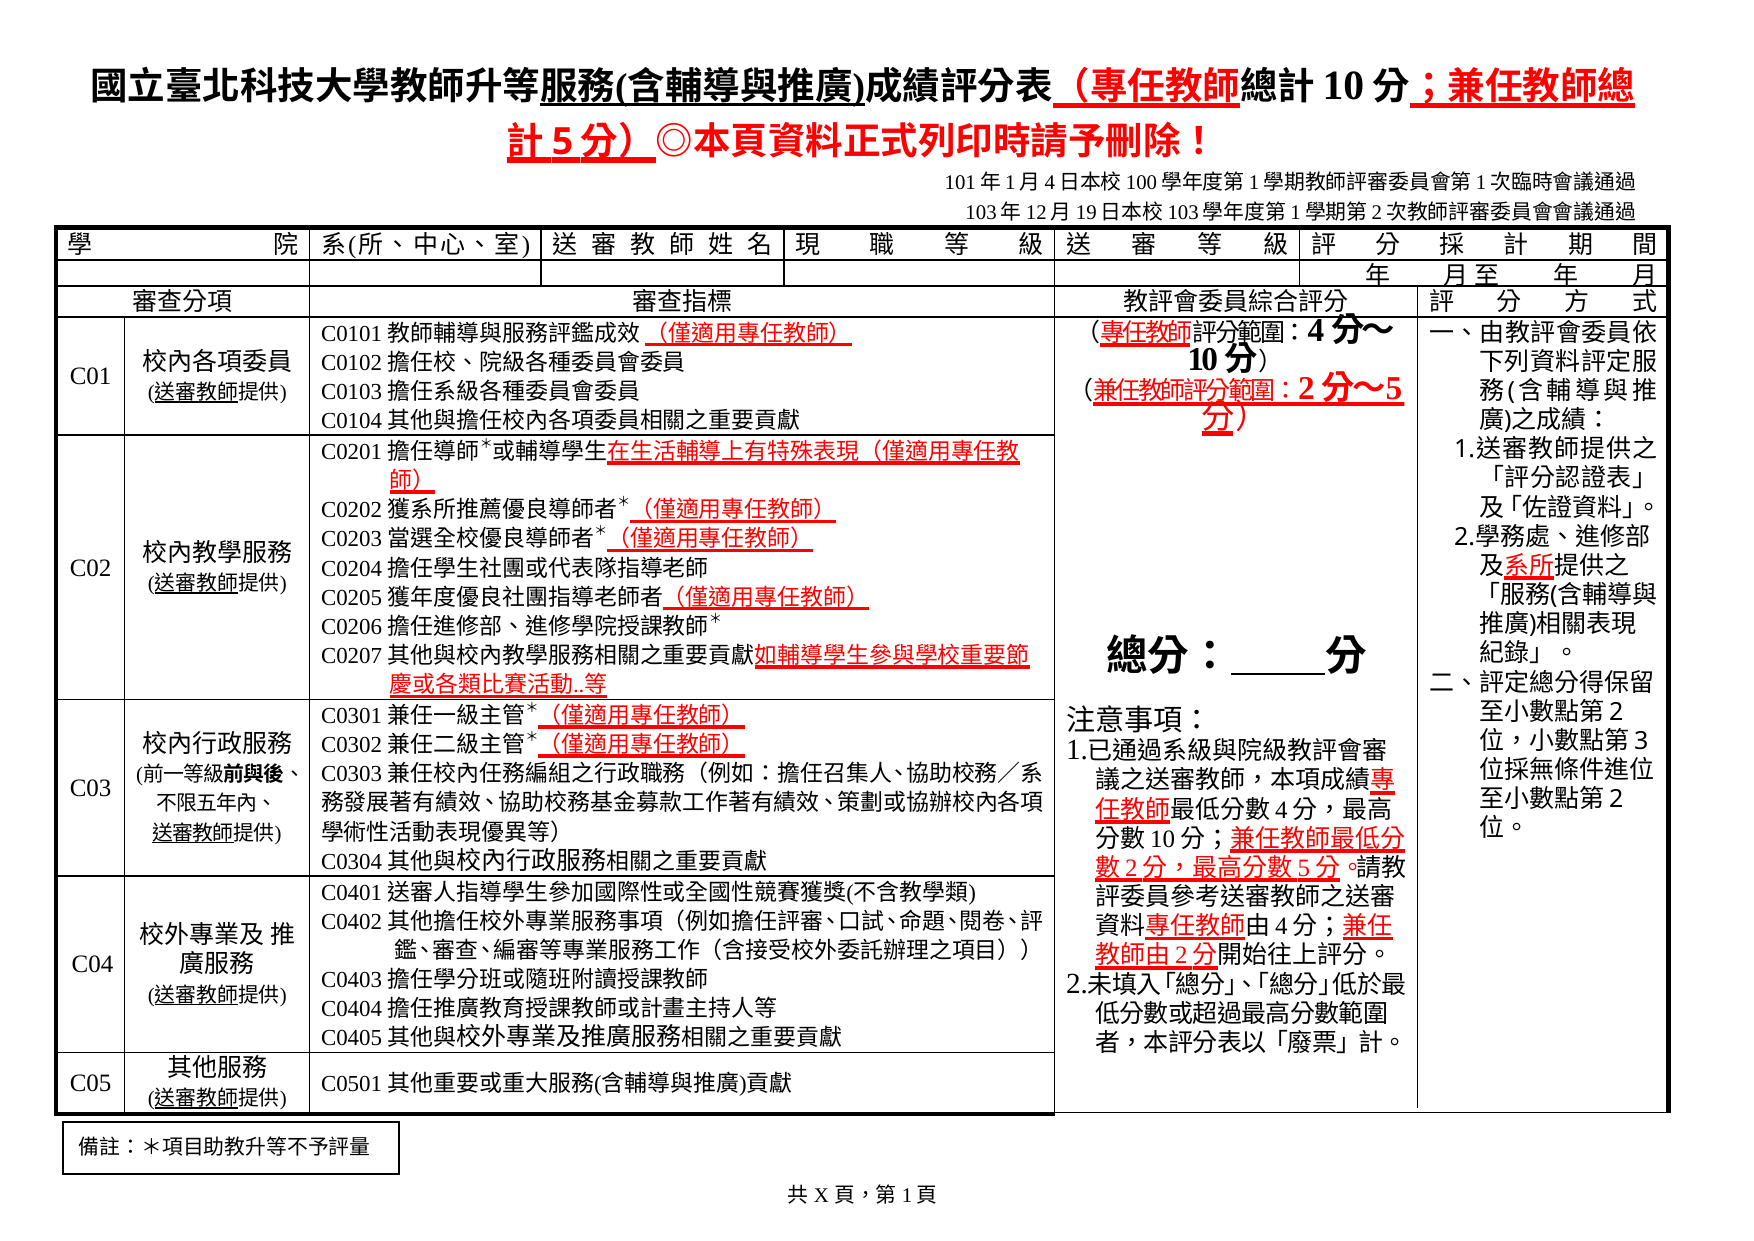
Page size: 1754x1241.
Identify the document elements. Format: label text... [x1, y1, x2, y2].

table_cell C0101 教師輔導與服務評鑑成效 （僅適用專任教師） C0102 擔任校、院級各種委員會委員 C0103 擔任系級各種委員會委員 C0104 其他與擔任校內各項委員相關之重要貢獻 [310, 318, 1054, 434]
table_cell 其他服務 (送審教師提供) [125, 1053, 309, 1111]
table_cell 校外專業及 推廣服務 (送審教師提供) [125, 877, 309, 1052]
table_cell 校內行政服務 (前一等級前與後、不限五年內、 送審教師提供) [125, 700, 309, 875]
text 備註：＊項目助教升等不予評量 [79, 1130, 383, 1160]
table_cell [542, 261, 783, 285]
table_header 送審等級 [1055, 230, 1299, 259]
table_header 系(所、中心、室) [310, 230, 540, 259]
table_cell （專任教師評分範圍：4分～10分） （兼任教師評分範圍：2分～5分） 總分： 分 注意事項： 1.已通過系級與院級教評會審議之送審教師，本項成績專任教師最低分數4分，最高分數10分；兼任教師最低分數2分，最高分數5分。請教評委員參考送審教師之送審資料專任教師由4分；兼任教師由2分開始往上評分。 2.未填入「總分」、「總分」低於最低分數或超過最高分數範圍者，本評分表以「廢票」計。 [1055, 318, 1418, 1111]
table_cell 一、由教評會委員依下列資料評定服務(含輔導與推廣)之成績： 1.送審教師提供之「評分認證表」及「佐證資料」。 2.學務處、進修部及系所提供之「服務(含輔導與推廣)相關表現紀錄」。 二、評定總分得保留至小數點第2位，小數點第3位採無條件進位至小數點第2位。 [1418, 318, 1666, 1111]
table_cell C03 [58, 700, 124, 875]
table_cell C0401 送審人指導學生參加國際性或全國性競賽獲獎(不含教學類) C0402 其他擔任校外專業服務事項（例如擔任評審、口試、命題、閱卷、評鑑、審查、編審等專業服務工作（含接受校外委託辦理之項目）） C0403 擔任學分班或隨班附讀授課教師 C0404 擔任推廣教育授課教師或計畫主持人等 C0405 其他與校外專業及推廣服務相關之重要貢獻 [310, 877, 1054, 1052]
table_cell [1055, 261, 1299, 285]
table_header 送審教師姓名 [542, 230, 783, 259]
table_cell [785, 261, 1054, 285]
text 101年1月4日本校100學年度第1學期教師評審委員會第1次臨時會議通過 [89, 165, 1636, 195]
table_cell C01 [58, 318, 124, 434]
table_cell C0301 兼任一級主管＊（僅適用專任教師） C0302 兼任二級主管＊（僅適用專任教師） C0303 兼任校內任務編組之行政職務（例如：擔任召集人、協助校務／系務發展著有績效、協助校務基金募款工作著有績效、策劃或協辦校內各項學術性活動表現優異等） C0304 其他與校內行政服務相關之重要貢獻 [310, 700, 1054, 875]
table_cell C0201 擔任導師＊或輔導學生在生活輔導上有特殊表現（僅適用專任教師） C0202 獲系所推薦優良導師者＊（僅適用專任教師） C0203 當選全校優良導師者＊（僅適用專任教師） C0204 擔任學生社團或代表隊指導老師 C0205 獲年度優良社團指導老師者（僅適用專任教師） C0206 擔任進修部、進修學院授課教師＊ C0207 其他與校內教學服務相關之重要貢獻如輔導學生參與學校重要節慶或各類比賽活動..等 [310, 436, 1054, 698]
table_cell C02 [58, 436, 124, 698]
table_cell 審查指標 [310, 287, 1054, 316]
table_cell C05 [58, 1053, 124, 1111]
table_cell C0501 其他重要或重大服務(含輔導與推廣)貢獻 [310, 1053, 1054, 1111]
table_cell 教評會委員綜合評分 [1055, 287, 1417, 316]
text 國立臺北科技大學教師升等服務(含輔導與推廣)成績評分表（專任教師總計10分；兼任教師總計5分）◎本頁資料正式列印時請予刪除！ [89, 56, 1636, 165]
table_cell 年 月至 年 月 [1300, 261, 1666, 285]
table_header 評分採計期間 [1300, 230, 1666, 259]
table_cell [58, 261, 309, 285]
table_header 現職等級 [785, 230, 1054, 259]
text 103年12月19日本校103學年度第1學期第2次教師評審委員會會議通過 [89, 195, 1636, 225]
table_cell [310, 261, 540, 285]
table_cell 校內教學服務 (送審教師提供) [125, 436, 309, 698]
table_cell 評分方式 [1418, 287, 1666, 316]
table_cell 審查分項 [58, 287, 309, 316]
table_cell C04 [58, 877, 124, 1052]
table_header 學院 [58, 230, 309, 259]
table_cell 校內各項委員 (送審教師提供) [125, 318, 309, 434]
